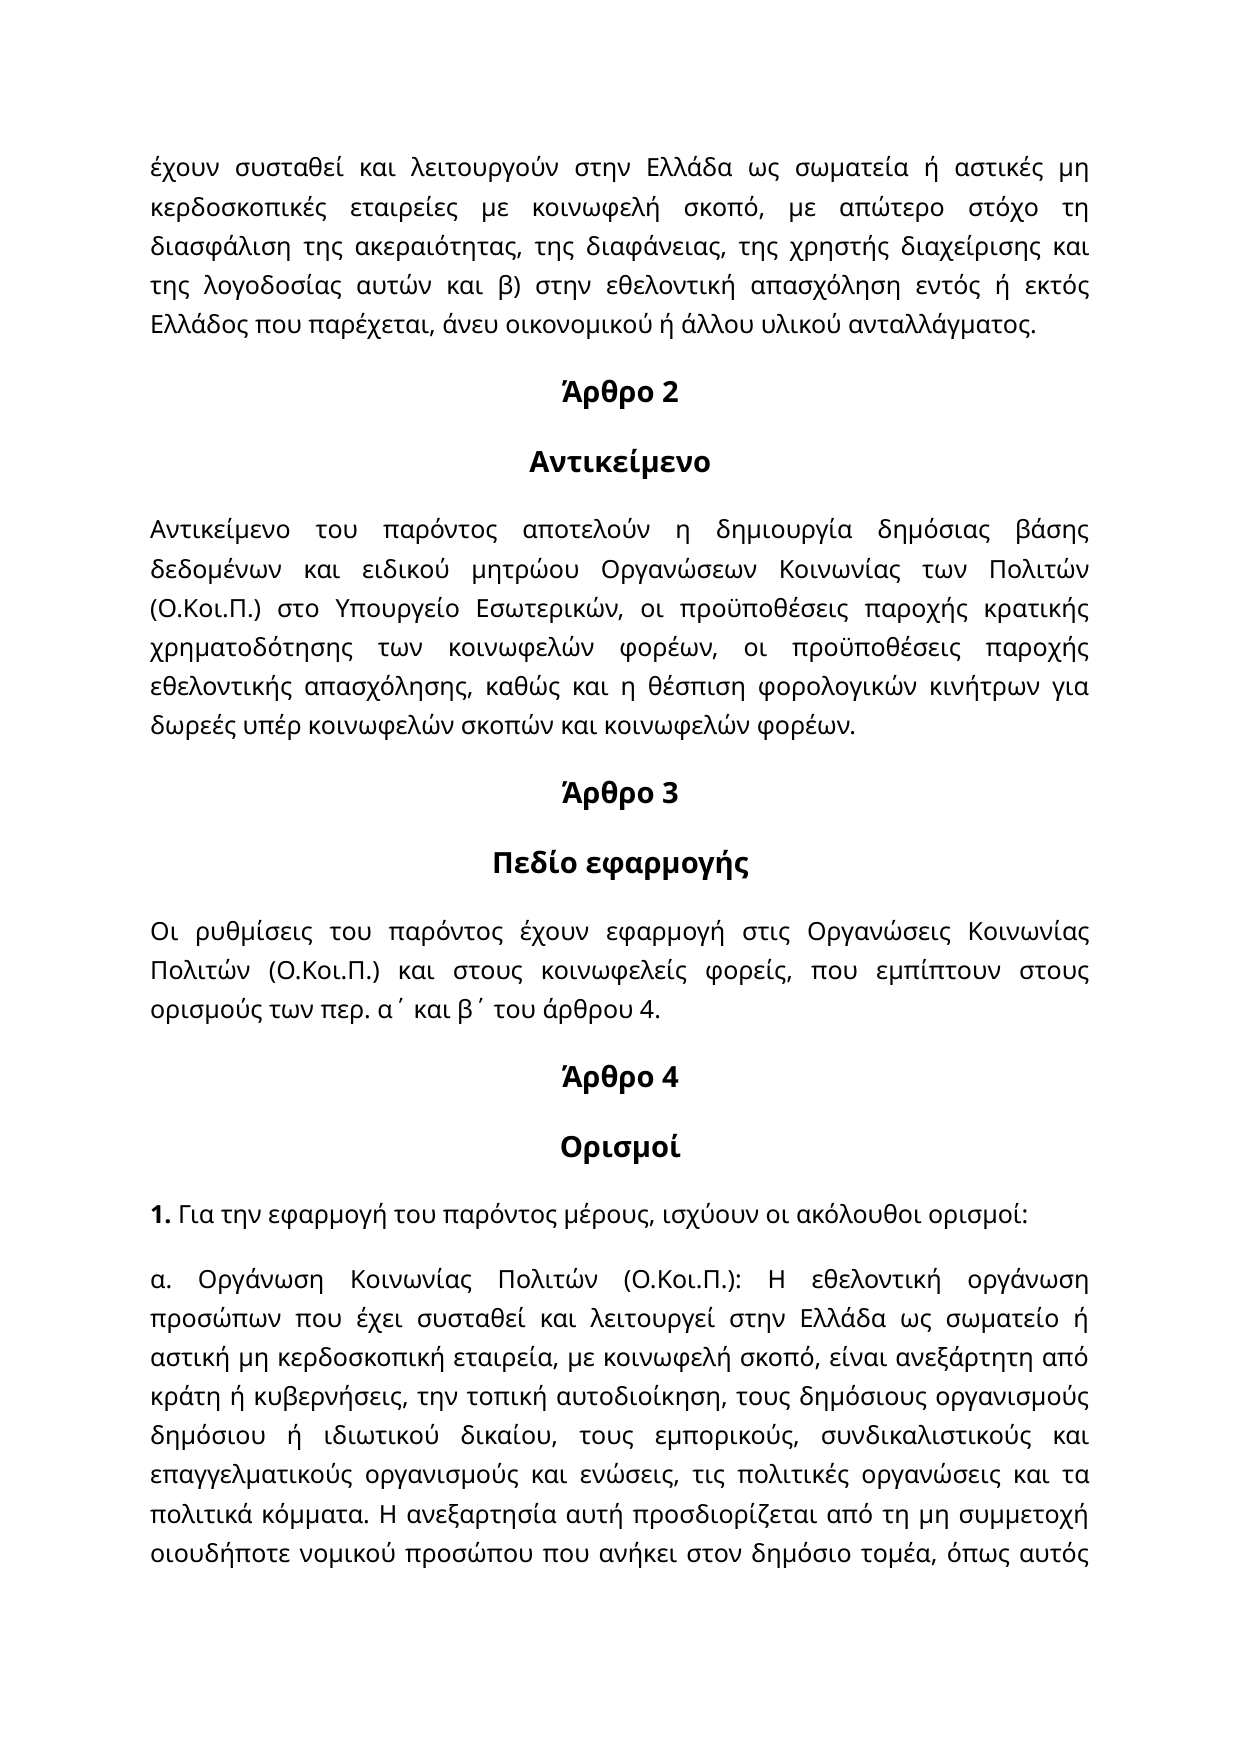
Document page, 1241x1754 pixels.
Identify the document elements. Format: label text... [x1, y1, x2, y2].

text Αντικείμενο του παρόντος αποτελούν η δημιουργία δημόσιας βάσης δεδομένων και ειδικού μητρώου Οργανώσεων Κοινωνίας των Πολιτών (Ο.Κοι.Π.) στο Υπουργείο Εσωτερικών, οι προϋποθέσεις παροχής κρατικής χρηματοδότησης των κοινωφελών φορέων, οι προϋποθέσεις παροχής εθελοντικής απασχόλησης, καθώς και η θέσπιση φορολογικών κινήτρων για δωρεές υπέρ κοινωφελών σκοπών και κοινωφελών φορέων. [150, 512, 1090, 742]
subtitle Αντικείμενο [150, 441, 1090, 481]
subtitle Άρθρο 4 [150, 1056, 1090, 1096]
subtitle Άρθρο 3 [150, 772, 1090, 812]
text 1. Για την εφαρμογή του παρόντος μέρους, ισχύουν οι ακόλουθοι ορισμοί: [150, 1197, 1090, 1231]
subtitle Πεδίο εφαρμογής [150, 843, 1090, 882]
text έχουν συσταθεί και λειτουργούν στην Ελλάδα ως σωματεία ή αστικές μη κερδοσκοπικές εταιρείες με κοινωφελή σκοπό, με απώτερο στόχο τη διασφάλιση της ακεραιότητας, της διαφάνειας, της χρηστής διαχείρισης και της λογοδοσίας αυτών και β) στην εθελοντική απασχόληση εντός ή εκτός Ελλάδος που παρέχεται, άνευ οικονομικού ή άλλου υλικού ανταλλάγματος. [150, 150, 1090, 341]
text α. Οργάνωση Κοινωνίας Πολιτών (Ο.Κοι.Π.): Η εθελοντική οργάνωση προσώπων που έχει συσταθεί και λειτουργεί στην Ελλάδα ως σωματείο ή αστική μη κερδοσκοπική εταιρεία, με κοινωφελή σκοπό, είναι ανεξάρτητη από κράτη ή κυβερνήσεις, την τοπική αυτοδιοίκηση, τους δημόσιους οργανισμούς δημόσιου ή ιδιωτικού δικαίου, τους εμπορικούς, συνδικαλιστικούς και επαγγελματικούς οργανισμούς και ενώσεις, τις πολιτικές οργανώσεις και τα πολιτικά κόμματα. Η ανεξαρτησία αυτή προσδιορίζεται από τη μη συμμετοχή οιουδήποτε νομικού προσώπου που ανήκει στον δημόσιο τομέα, όπως αυτός [150, 1261, 1090, 1569]
subtitle Ορισμοί [150, 1126, 1090, 1166]
subtitle Άρθρο 2 [150, 371, 1090, 411]
text Οι ρυθμίσεις του παρόντος έχουν εφαρμογή στις Οργανώσεις Κοινωνίας Πολιτών (Ο.Κοι.Π.) και στους κοινωφελείς φορείς, που εμπίπτουν στους ορισμούς των περ. α΄ και β΄ του άρθρου 4. [150, 913, 1090, 1026]
